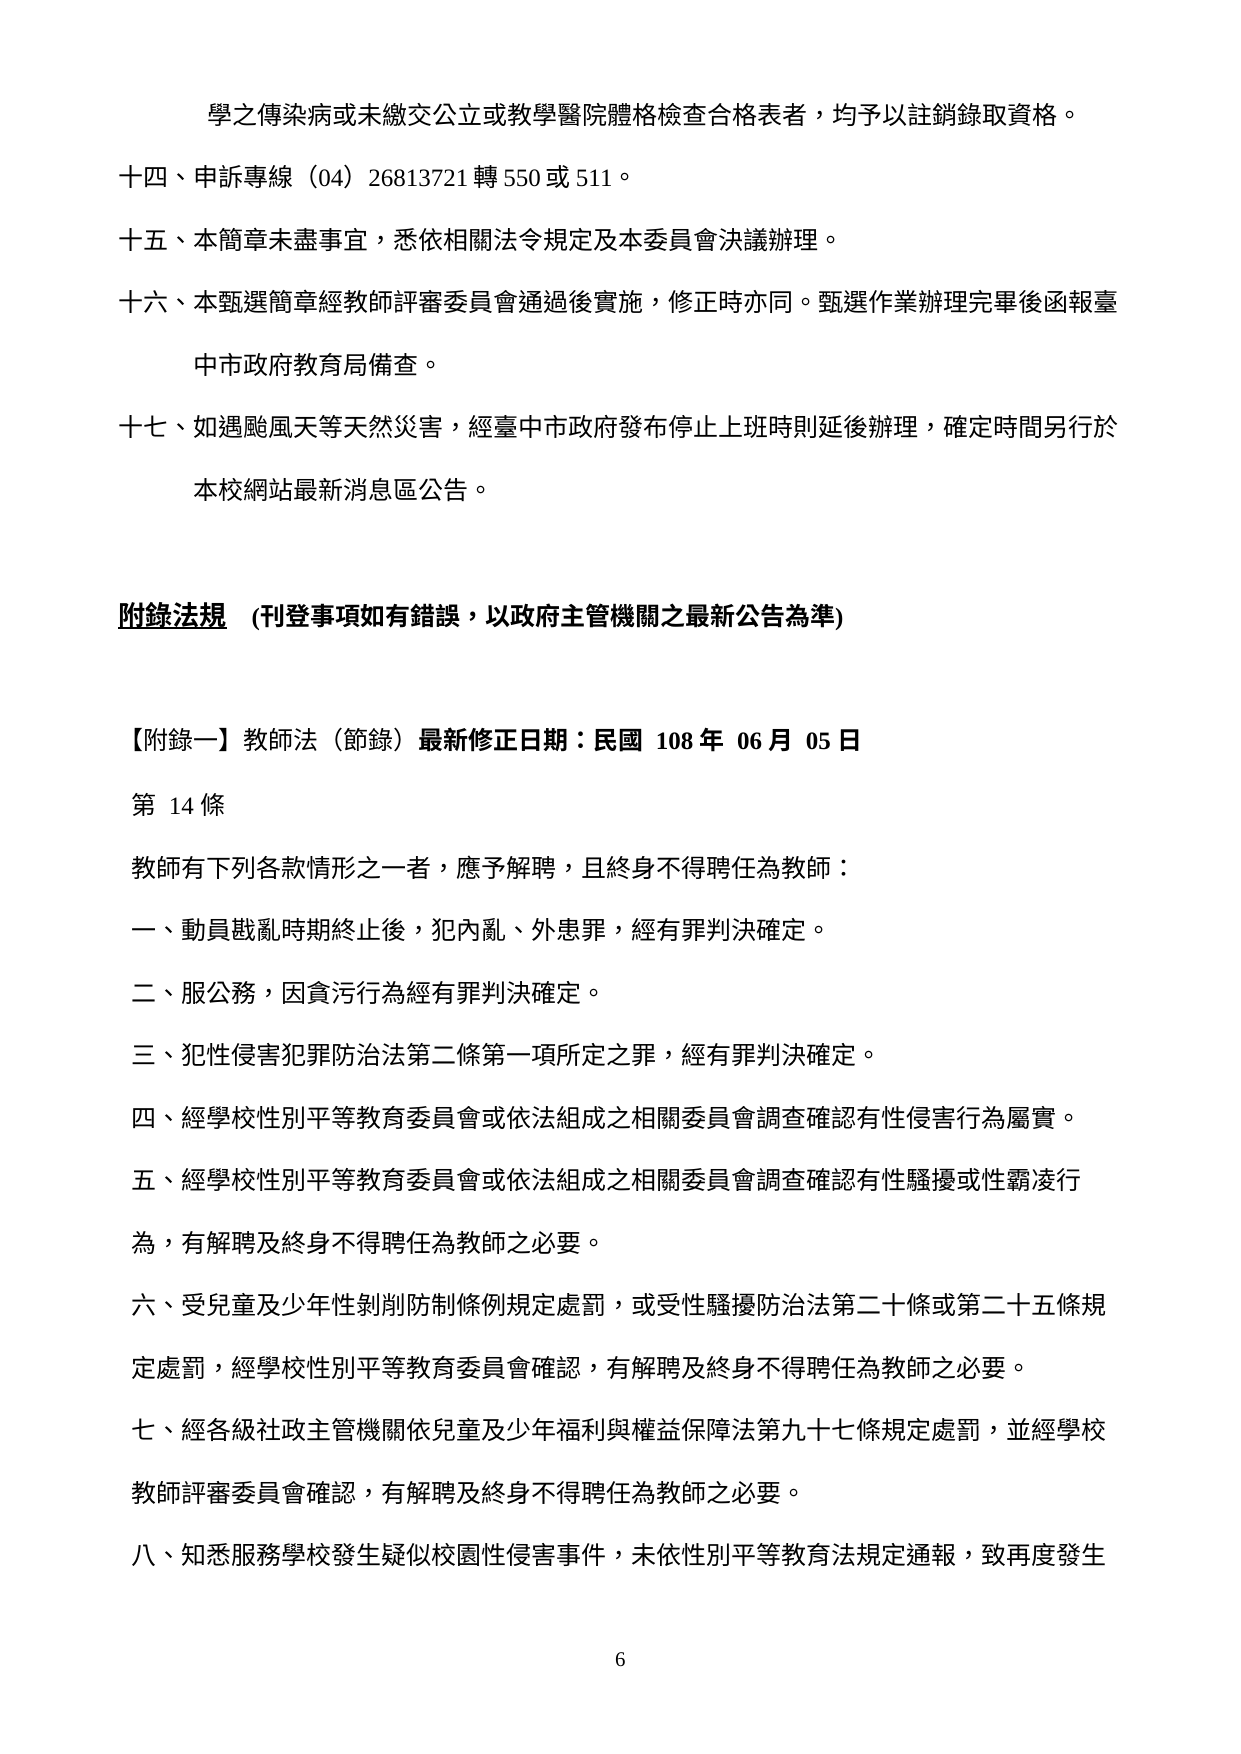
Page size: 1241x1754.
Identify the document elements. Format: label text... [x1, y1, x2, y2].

text 十六、本甄選簡章經教師評審委員會通過後實施，修正時亦同。甄選作業辦理完畢後函報臺中市政府教育局備查。 [118, 259, 1122, 384]
table_header [118, 759, 1122, 1578]
text 【附錄一】教師法（節錄）最新修正日期：民國 108 年 06 月 05 日 [118, 697, 1122, 759]
text 十五、本簡章未盡事宜，悉依相關法令規定及本委員會決議辦理。 [118, 197, 1122, 259]
text 學之傳染病或未繳交公立或教學醫院體格檢查合格表者，均予以註銷錄取資格。 [144, 72, 1122, 134]
text 十四、申訴專線（04）26813721轉550或511。 [118, 134, 1122, 197]
text 附錄法規 (刊登事項如有錯誤，以政府主管機關之最新公告為準) [118, 572, 1122, 634]
text 十七、如遇颱風天等天然災害，經臺中市政府發布停止上班時則延後辦理，確定時間另行於本校網站最新消息區公告。 [118, 384, 1122, 509]
table_header 第 14 條 教師有下列各款情形之一者，應予解聘，且終身不得聘任為教師： 一、動員戡亂時期終止後，犯內亂、外患罪，經有罪判決確定。 二、服公務，因貪污行為經有罪判決確定。 三、犯性侵害犯罪防治法第二條第一項所定之罪，經有罪判決確定。 四、經學校性別平等教育委員會或依法組成之相關委員會調查確認有性侵害行為屬實。 五、經學校性別平等教育委員會或依法組成之相關委員會調查確認有性騷擾或性霸凌行為，有解聘及終身不得聘任為教師之必要。 六、受兒童及少年性剝削防制條例規定處罰，或受性騷擾防治法第二十條或第二十五條規定處罰，經學校性別平等教育委員會確認，有解聘及終身不得聘任為教師之必要。 七、經各級社政主管機關依兒童及少年福利與權益保障法第九十七條規定處罰，並經學校教師評審委員會確認，有解聘及終身不得聘任為教師之必要。 八、知悉服務學校發生疑似校園性侵害事件，未依性別平等教育法規定通報，致再度發生 [130, 761, 1111, 1576]
